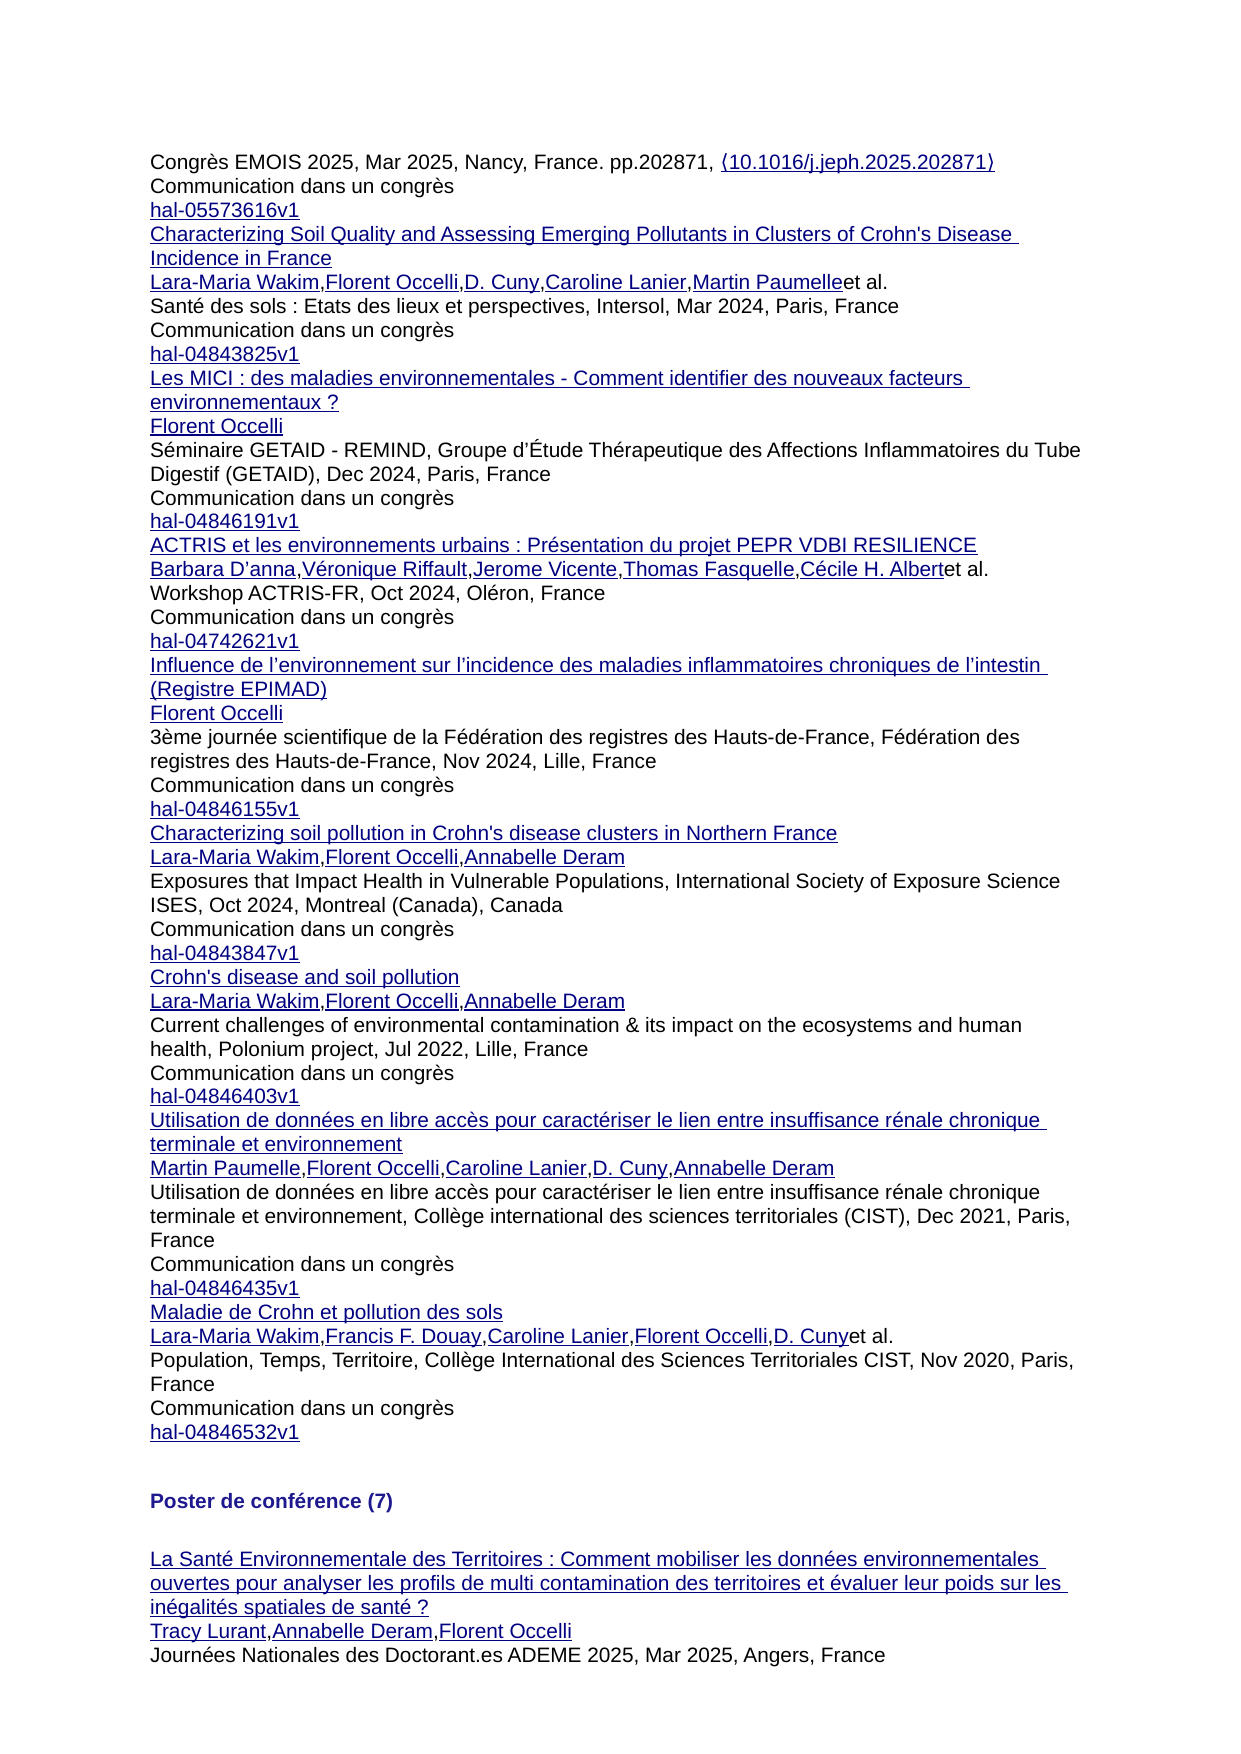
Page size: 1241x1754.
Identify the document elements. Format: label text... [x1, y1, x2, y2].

table_header La Santé Environnementale des Territoires : Comment mobiliser les données environnementales ouvertes pour analyser les profils de multi contamination des territoires et évaluer leur poids sur les inégalités spatiales de santé ? Tracy Lurant,Annabelle Deram,Florent Occelli Journées Nationales des Doctorant.es ADEME 2025, Mar 2025, Angers, France [150, 1547, 1090, 1667]
table_cell Influence de l’environnement sur l’incidence des maladies inflammatoires chroniques de l’intestin (Registre EPIMAD) Florent Occelli 3ème journée scientifique de la Fédération des registres des Hauts-de-France, Fédération des registres des Hauts-de-France, Nov 2024, Lille, France Communication dans un congrès hal-04846155v1 [150, 653, 1090, 821]
table_cell Congrès EMOIS 2025, Mar 2025, Nancy, France. pp.202871, ⟨10.1016/j.jeph.2025.202871⟩ Communication dans un congrès hal-05573616v1 [150, 150, 1090, 222]
table_cell Crohn's disease and soil pollution Lara-Maria Wakim,Florent Occelli,Annabelle Deram Current challenges of environmental contamination & its impact on the ecosystems and human health, Polonium project, Jul 2022, Lille, France Communication dans un congrès hal-04846403v1 [150, 965, 1090, 1108]
table_cell Utilisation de données en libre accès pour caractériser le lien entre insuffisance rénale chronique terminale et environnement Martin Paumelle,Florent Occelli,Caroline Lanier,D. Cuny,Annabelle Deram Utilisation de données en libre accès pour caractériser le lien entre insuffisance rénale chronique terminale et environnement, Collège international des sciences territoriales (CIST), Dec 2021, Paris, France Communication dans un congrès hal-04846435v1 [150, 1108, 1090, 1300]
table_cell Les MICI : des maladies environnementales - Comment identifier des nouveaux facteurs environnementaux ? Florent Occelli Séminaire GETAID - REMIND, Groupe d’Étude Thérapeutique des Affections Inflammatoires du Tube Digestif (GETAID), Dec 2024, Paris, France Communication dans un congrès hal-04846191v1 [150, 366, 1090, 533]
table_cell Characterizing soil pollution in Crohn's disease clusters in Northern France Lara-Maria Wakim,Florent Occelli,Annabelle Deram Exposures that Impact Health in Vulnerable Populations, International Society of Exposure Science ISES, Oct 2024, Montreal (Canada), Canada Communication dans un congrès hal-04843847v1 [150, 821, 1090, 964]
table_cell ACTRIS et les environnements urbains : Présentation du projet PEPR VDBI RESILIENCE Barbara D’anna,Véronique Riffault,Jerome Vicente,Thomas Fasquelle,Cécile H. Albertet al. Workshop ACTRIS-FR, Oct 2024, Oléron, France Communication dans un congrès hal-04742621v1 [150, 533, 1090, 653]
table_cell Maladie de Crohn et pollution des sols Lara-Maria Wakim,Francis F. Douay,Caroline Lanier,Florent Occelli,D. Cunyet al. Population, Temps, Territoire, Collège International des Sciences Territoriales CIST, Nov 2020, Paris, France Communication dans un congrès hal-04846532v1 [150, 1300, 1090, 1444]
subtitle Poster de conférence (7) [150, 1488, 1090, 1512]
table_cell Characterizing Soil Quality and Assessing Emerging Pollutants in Clusters of Crohn's Disease Incidence in France Lara-Maria Wakim,Florent Occelli,D. Cuny,Caroline Lanier,Martin Paumelleet al. Santé des sols : Etats des lieux et perspectives, Intersol, Mar 2024, Paris, France Communication dans un congrès hal-04843825v1 [150, 222, 1090, 366]
